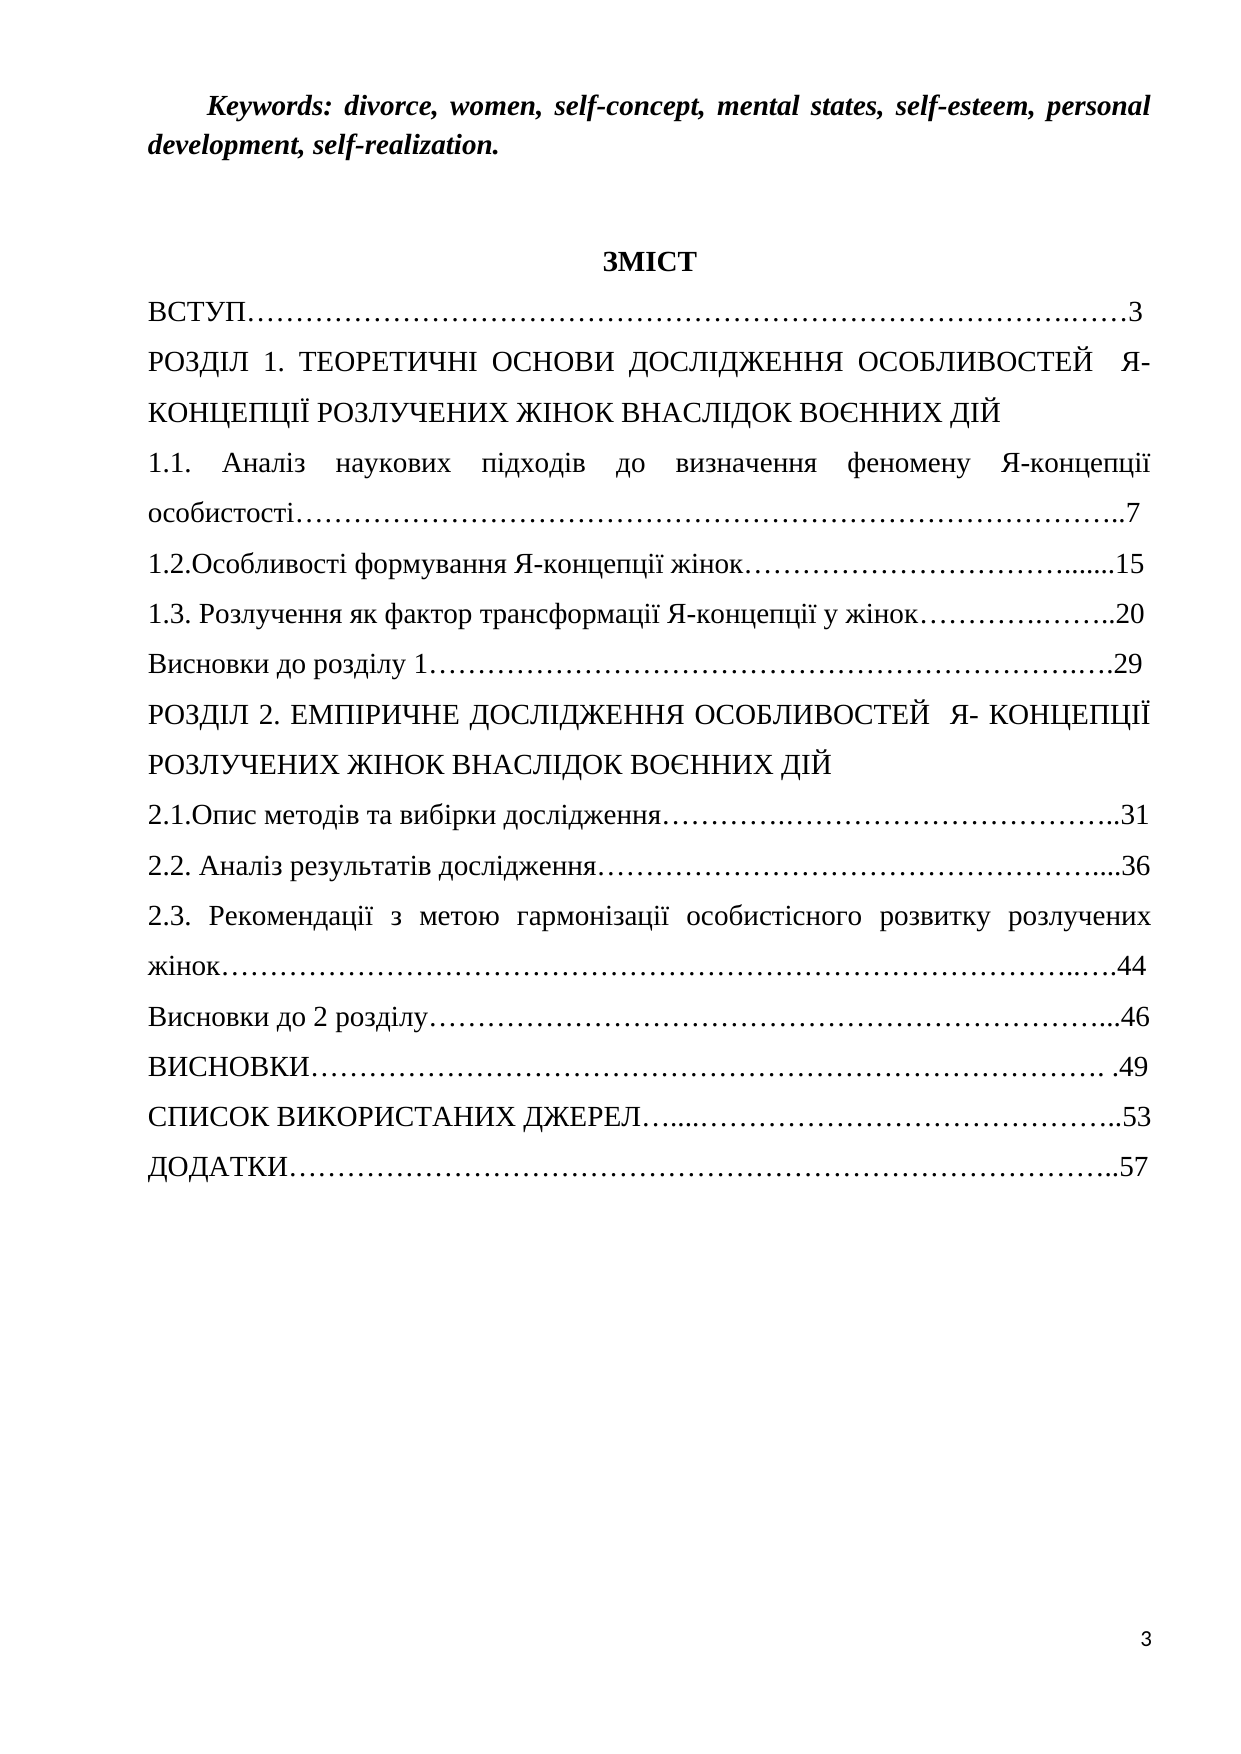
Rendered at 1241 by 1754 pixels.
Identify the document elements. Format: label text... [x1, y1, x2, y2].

text 1.3. Розлучення як фактор трансформації Я-концепції у жінок………….……..20 [148, 596, 1152, 630]
text ДОДАТКИ…………………………………………………………………………..57 [148, 1149, 1152, 1183]
text 2.3. Рекомендації з метою гармонізації особистісного розвитку розлучених жінок……………………………………………………………………………..….44 [148, 898, 1152, 982]
text 1.1. Аналіз наукових підходів до визначення феномену Я-концепції особистості…………………………………………………………………………..7 [148, 445, 1152, 529]
text Висновки до 2 розділу……………………………………………………………...46 [148, 999, 1152, 1032]
text СПИСОК ВИКОРИСТАНИХ ДЖЕРЕЛ…....……………………………………..53 [148, 1099, 1152, 1133]
text 2.2. Аналіз результатів дослідження……………………………………………....36 [148, 848, 1152, 881]
text ЗМІСТ [148, 244, 1152, 277]
text 2.1.Опис методів та вибірки дослідження………….……………………………..31 [148, 797, 1152, 831]
text ВСТУП………………………………………………………………………….……3 [148, 294, 1152, 328]
text 1.2.Особливості формування Я-концепції жінок…………………………….......15 [148, 546, 1152, 579]
text Висновки до розділу 1………………………………………………………….….29 [148, 646, 1152, 680]
text Keywords: divorce, women, self-concept, mental states, self-esteem, personal development, self-realization. [148, 88, 1152, 161]
text РОЗДІЛ 1. ТЕОРЕТИЧНІ ОСНОВИ ДОСЛІДЖЕННЯ ОСОБЛИВОСТЕЙ Я- КОНЦЕПЦІЇ РОЗЛУЧЕНИХ ЖІНОК ВНАСЛІДОК ВОЄННИХ ДІЙ [148, 344, 1152, 428]
text РОЗДІЛ 2. ЕМПІРИЧНЕ ДОСЛІДЖЕННЯ ОСОБЛИВОСТЕЙ Я- КОНЦЕПЦІЇ РОЗЛУЧЕНИХ ЖІНОК ВНАСЛІДОК ВОЄННИХ ДІЙ [148, 697, 1152, 781]
text ВИСНОВКИ………………………………………………………………………. .49 [148, 1049, 1152, 1082]
